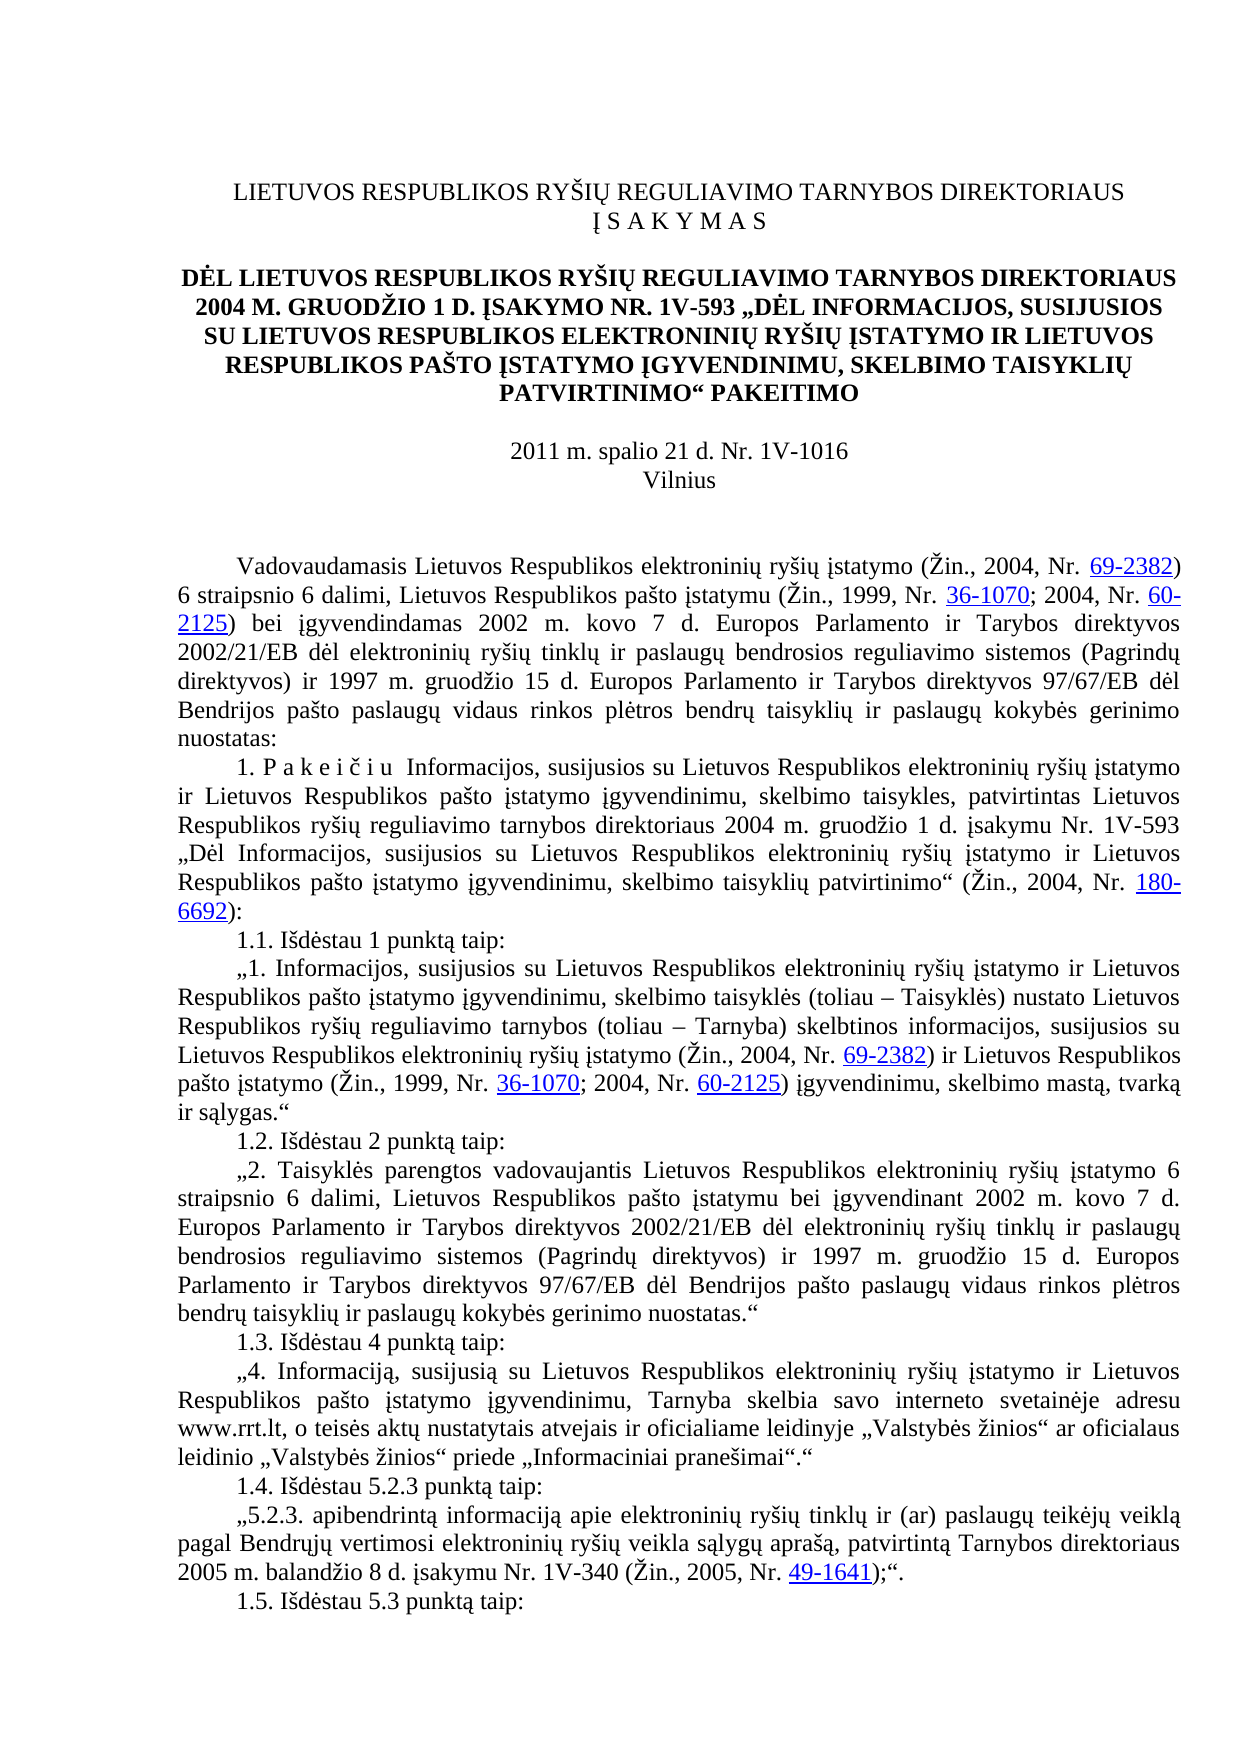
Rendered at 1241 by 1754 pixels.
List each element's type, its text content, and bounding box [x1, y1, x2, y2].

text DĖL LIETUVOS RESPUBLIKOS RYŠIŲ REGULIAVIMO TARNYBOS DIREKTORIAUS 2004 M. GRUODŽIO 1 D. ĮSAKYMO NR. 1V-593 „DĖL INFORMACIJOS, SUSIJUSIOS SU LIETUVOS RESPUBLIKOS ELEKTRONINIŲ RYŠIŲ ĮSTATYMO IR LIETUVOS RESPUBLIKOS PAŠTO ĮSTATYMO ĮGYVENDINIMU, SKELBIMO TAISYKLIŲ PATVIRTINIMO“ PAKEITIMO [177, 263, 1181, 407]
text 1.5. Išdėstau 5.3 punktą taip: [177, 1586, 1181, 1615]
text 1.3. Išdėstau 4 punktą taip: [177, 1327, 1181, 1356]
text Vadovaudamasis Lietuvos Respublikos elektroninių ryšių įstatymo (Žin., 2004, Nr. 69-2382) 6 straipsnio 6 dalimi, Lietuvos Respublikos pašto įstatymu (Žin., 1999, Nr. 36-1070; 2004, Nr. 60-2125) bei įgyvendindamas 2002 m. kovo 7 d. Europos Parlamento ir Tarybos direktyvos 2002/21/EB dėl elektroninių ryšių tinklų ir paslaugų bendrosios reguliavimo sistemos (Pagrindų direktyvos) ir 1997 m. gruodžio 15 d. Europos Parlamento ir Tarybos direktyvos 97/67/EB dėl Bendrijos pašto paslaugų vidaus rinkos plėtros bendrų taisyklių ir paslaugų kokybės gerinimo nuostatas: [177, 551, 1181, 752]
text 1. Pakeičiu Informacijos, susijusios su Lietuvos Respublikos elektroninių ryšių įstatymo ir Lietuvos Respublikos pašto įstatymo įgyvendinimu, skelbimo taisykles, patvirtintas Lietuvos Respublikos ryšių reguliavimo tarnybos direktoriaus 2004 m. gruodžio 1 d. įsakymu Nr. 1V-593 „Dėl Informacijos, susijusios su Lietuvos Respublikos elektroninių ryšių įstatymo ir Lietuvos Respublikos pašto įstatymo įgyvendinimu, skelbimo taisyklių patvirtinimo“ (Žin., 2004, Nr. 180-6692): [177, 752, 1181, 925]
text ĮSAKYMAS [177, 206, 1181, 235]
text „1. Informacijos, susijusios su Lietuvos Respublikos elektroninių ryšių įstatymo ir Lietuvos Respublikos pašto įstatymo įgyvendinimu, skelbimo taisyklės (toliau – Taisyklės) nustato Lietuvos Respublikos ryšių reguliavimo tarnybos (toliau – Tarnyba) skelbtinos informacijos, susijusios su Lietuvos Respublikos elektroninių ryšių įstatymo (Žin., 2004, Nr. 69-2382) ir Lietuvos Respublikos pašto įstatymo (Žin., 1999, Nr. 36-1070; 2004, Nr. 60-2125) įgyvendinimu, skelbimo mastą, tvarką ir sąlygas.“ [177, 953, 1181, 1126]
text „4. Informaciją, susijusią su Lietuvos Respublikos elektroninių ryšių įstatymo ir Lietuvos Respublikos pašto įstatymo įgyvendinimu, Tarnyba skelbia savo interneto svetainėje adresu www.rrt.lt, o teisės aktų nustatytais atvejais ir oficialiame leidinyje „Valstybės žinios“ ar oficialaus leidinio „Valstybės žinios“ priede „Informaciniai pranešimai“.“ [177, 1356, 1181, 1471]
text Vilnius [177, 465, 1181, 493]
text 1.4. Išdėstau 5.2.3 punktą taip: [177, 1471, 1181, 1500]
text 1.1. Išdėstau 1 punktą taip: [177, 925, 1181, 953]
text 1.2. Išdėstau 2 punktą taip: [177, 1126, 1181, 1155]
text LIETUVOS RESPUBLIKOS RYŠIŲ REGULIAVIMO TARNYBOS DIREKTORIAUS [177, 177, 1181, 206]
text „2. Taisyklės parengtos vadovaujantis Lietuvos Respublikos elektroninių ryšių įstatymo 6 straipsnio 6 dalimi, Lietuvos Respublikos pašto įstatymu bei įgyvendinant 2002 m. kovo 7 d. Europos Parlamento ir Tarybos direktyvos 2002/21/EB dėl elektroninių ryšių tinklų ir paslaugų bendrosios reguliavimo sistemos (Pagrindų direktyvos) ir 1997 m. gruodžio 15 d. Europos Parlamento ir Tarybos direktyvos 97/67/EB dėl Bendrijos pašto paslaugų vidaus rinkos plėtros bendrų taisyklių ir paslaugų kokybės gerinimo nuostatas.“ [177, 1155, 1181, 1327]
text 2011 m. spalio 21 d. Nr. 1V-1016 [177, 436, 1181, 465]
text „5.2.3. apibendrintą informaciją apie elektroninių ryšių tinklų ir (ar) paslaugų teikėjų veiklą pagal Bendrųjų vertimosi elektroninių ryšių veikla sąlygų aprašą, patvirtintą Tarnybos direktoriaus 2005 m. balandžio 8 d. įsakymu Nr. 1V-340 (Žin., 2005, Nr. 49-1641);“. [177, 1500, 1181, 1586]
